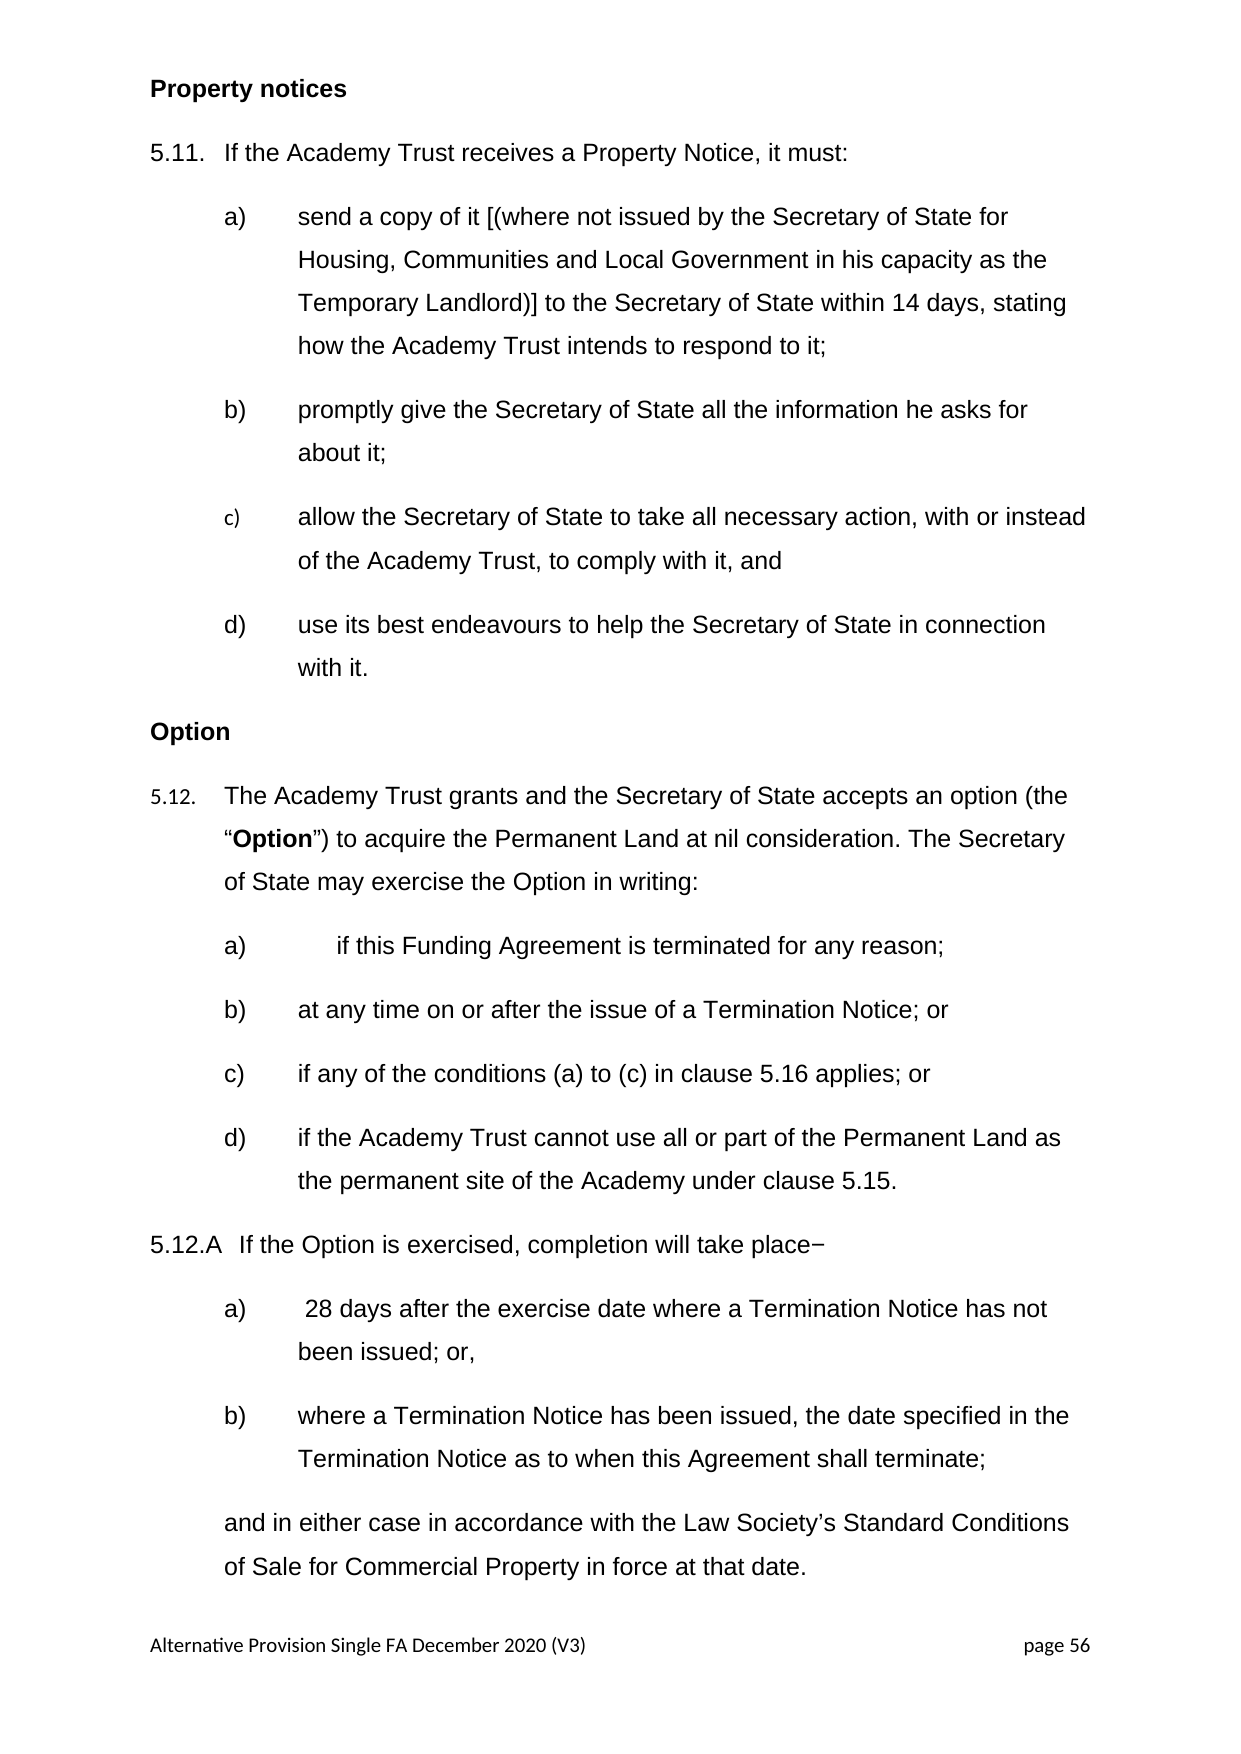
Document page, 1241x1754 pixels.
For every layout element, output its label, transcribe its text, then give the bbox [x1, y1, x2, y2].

list if the Academy Trust cannot use all or part of the Permanent Land as the permanent site of the Academy under clause 5.15. [224, 1123, 1090, 1195]
list 28 days after the exercise date where a Termination Notice has not been issued; or, [224, 1294, 1090, 1366]
list allow the Secretary of State to take all necessary action, with or instead of the Academy Trust, to comply with it, and [224, 502, 1090, 574]
list If the Academy Trust receives a Property Notice, it must: [150, 138, 1090, 166]
list The Academy Trust grants and the Secretary of State accepts an option (the “Option”) to acquire the Permanent Land at nil consideration. The Secretary of State may exercise the Option in writing: [150, 781, 1090, 896]
text Option [150, 717, 1090, 745]
list where a Termination Notice has been issued, the date specified in the Termination Notice as to when this Agreement shall terminate; [224, 1401, 1090, 1473]
list at any time on or after the issue of a Termination Notice; or [224, 995, 1090, 1024]
list if any of the conditions (a) to (c) in clause 5.16 applies; or [224, 1059, 1090, 1088]
list if this Funding Agreement is terminated for any reason; [224, 931, 1090, 960]
list use its best endeavours to help the Secretary of State in connection with it. [224, 609, 1090, 681]
text Property notices [150, 74, 1090, 102]
text 5.12.A If the Option is exercised, completion will take place− [150, 1230, 1090, 1259]
text and in either case in accordance with the Law Society’s Standard Conditions of Sale for Commercial Property in force at that date. [224, 1508, 1090, 1580]
list send a copy of it [(where not issued by the Secretary of State for Housing, Communities and Local Government in his capacity as the Temporary Landlord)] to the Secretary of State within 14 days, stating how the Academy Trust intends to respond to it; [224, 202, 1090, 360]
list promptly give the Secretary of State all the information he asks for about it; [224, 395, 1090, 467]
